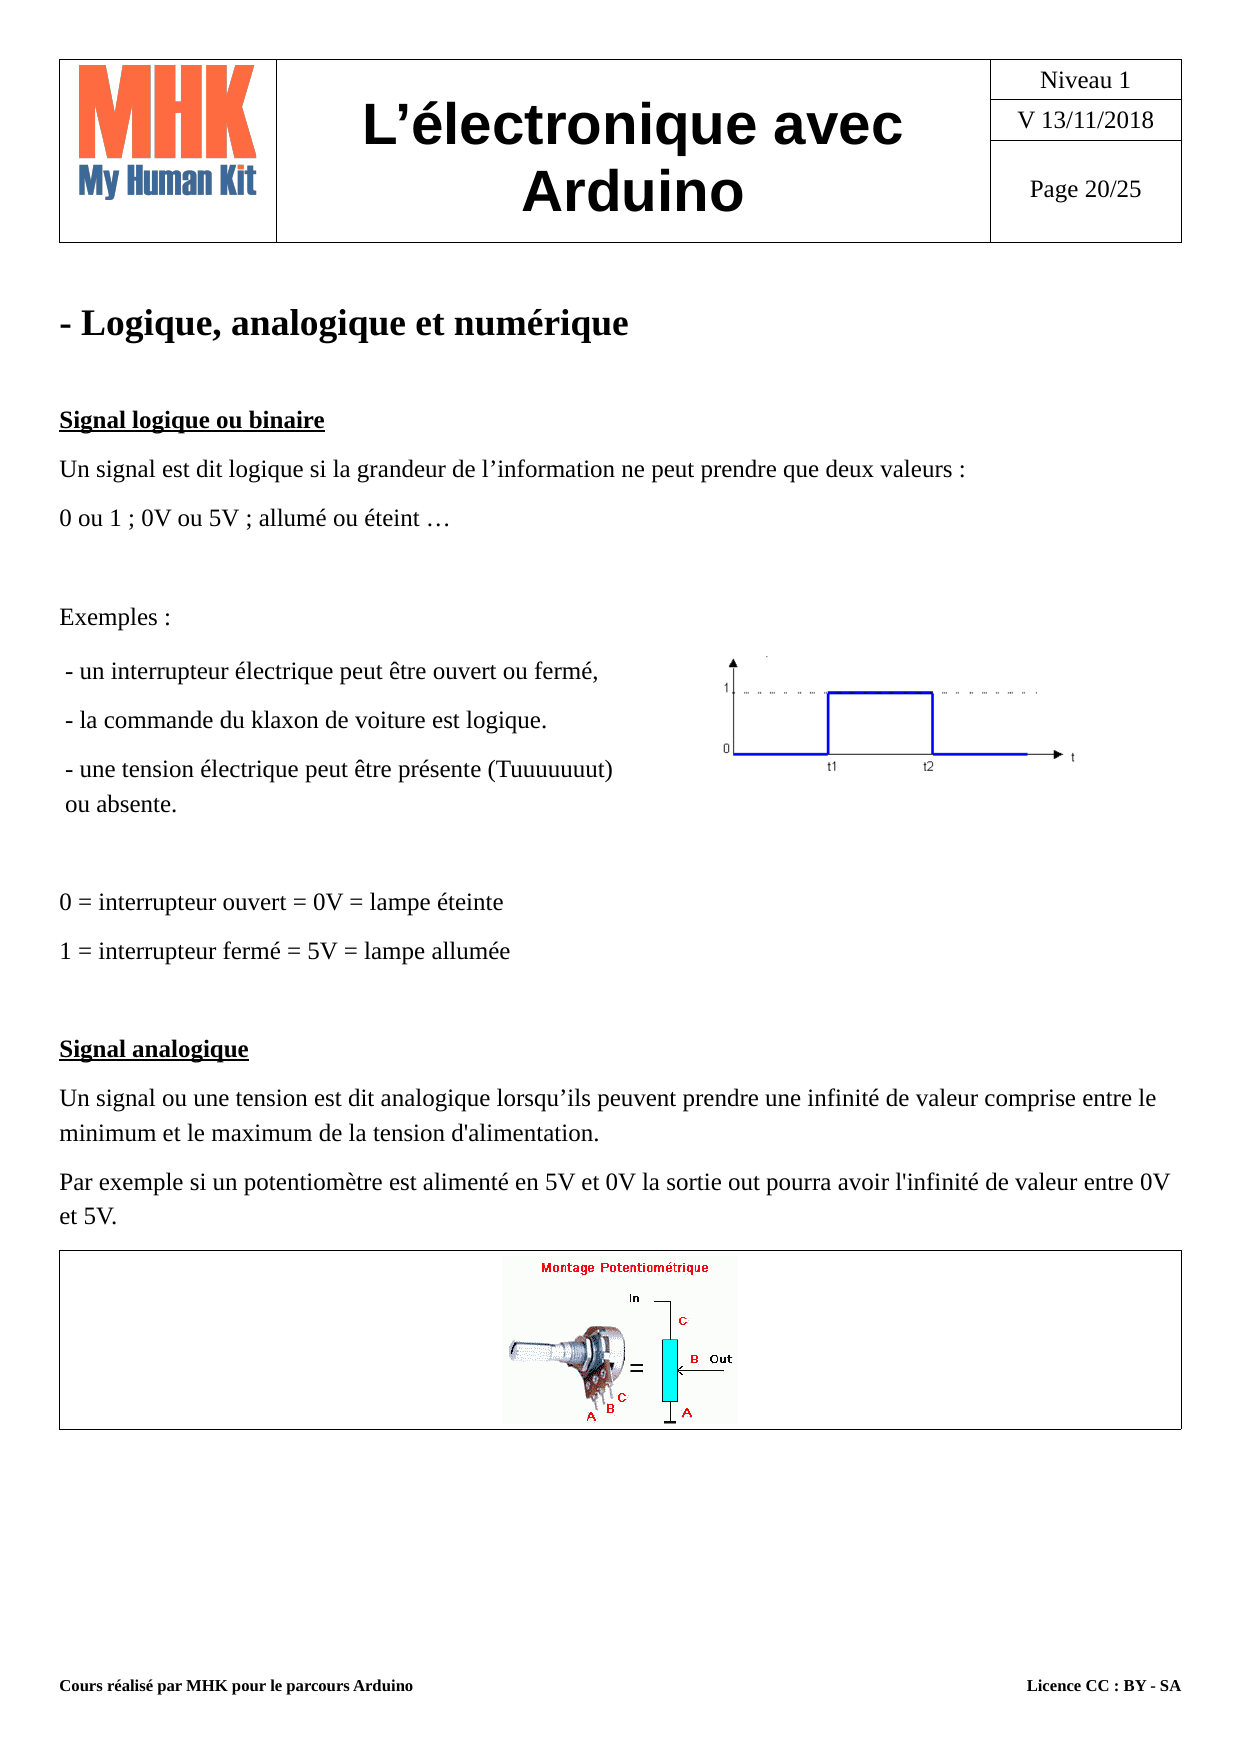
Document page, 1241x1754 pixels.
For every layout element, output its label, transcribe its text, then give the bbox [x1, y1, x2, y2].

picture [79, 65, 257, 200]
text Par exemple si un potentiomètre est alimenté en 5V et 0V la sortie out pourra avoir l'infinité de valeur entre 0V et 5V. [59, 1167, 1181, 1230]
table_header [620, 651, 1181, 838]
picture [721, 656, 1080, 775]
text 0 ou 1 ; 0V ou 5V ; allumé ou éteint … [59, 503, 1181, 532]
table_header - un interrupteur électrique peut être ouvert ou fermé, - la commande du klaxon de voiture est logique. - une tension électrique peut être présente (Tuuuuuuut) ou absente. [59, 651, 620, 838]
picture [502, 1256, 739, 1424]
text Signal analogique [59, 1034, 1181, 1063]
text Signal logique ou binaire [59, 405, 1181, 434]
text Un signal est dit logique si la grandeur de l’information ne peut prendre que deux valeurs : [59, 454, 1181, 483]
text 1 = interrupteur fermé = 5V = lampe allumée [59, 936, 1181, 965]
text 0 = interrupteur ouvert = 0V = lampe éteinte [59, 887, 1181, 916]
text Un signal ou une tension est dit analogique lorsqu’ils peuvent prendre une infinité de valeur comprise entre le minimum et le maximum de la tension d'alimentation. [59, 1083, 1181, 1147]
text Exemples : [59, 602, 1181, 630]
subtitle - Logique, analogique et numérique [59, 301, 1181, 344]
table_header [60, 1251, 1181, 1429]
